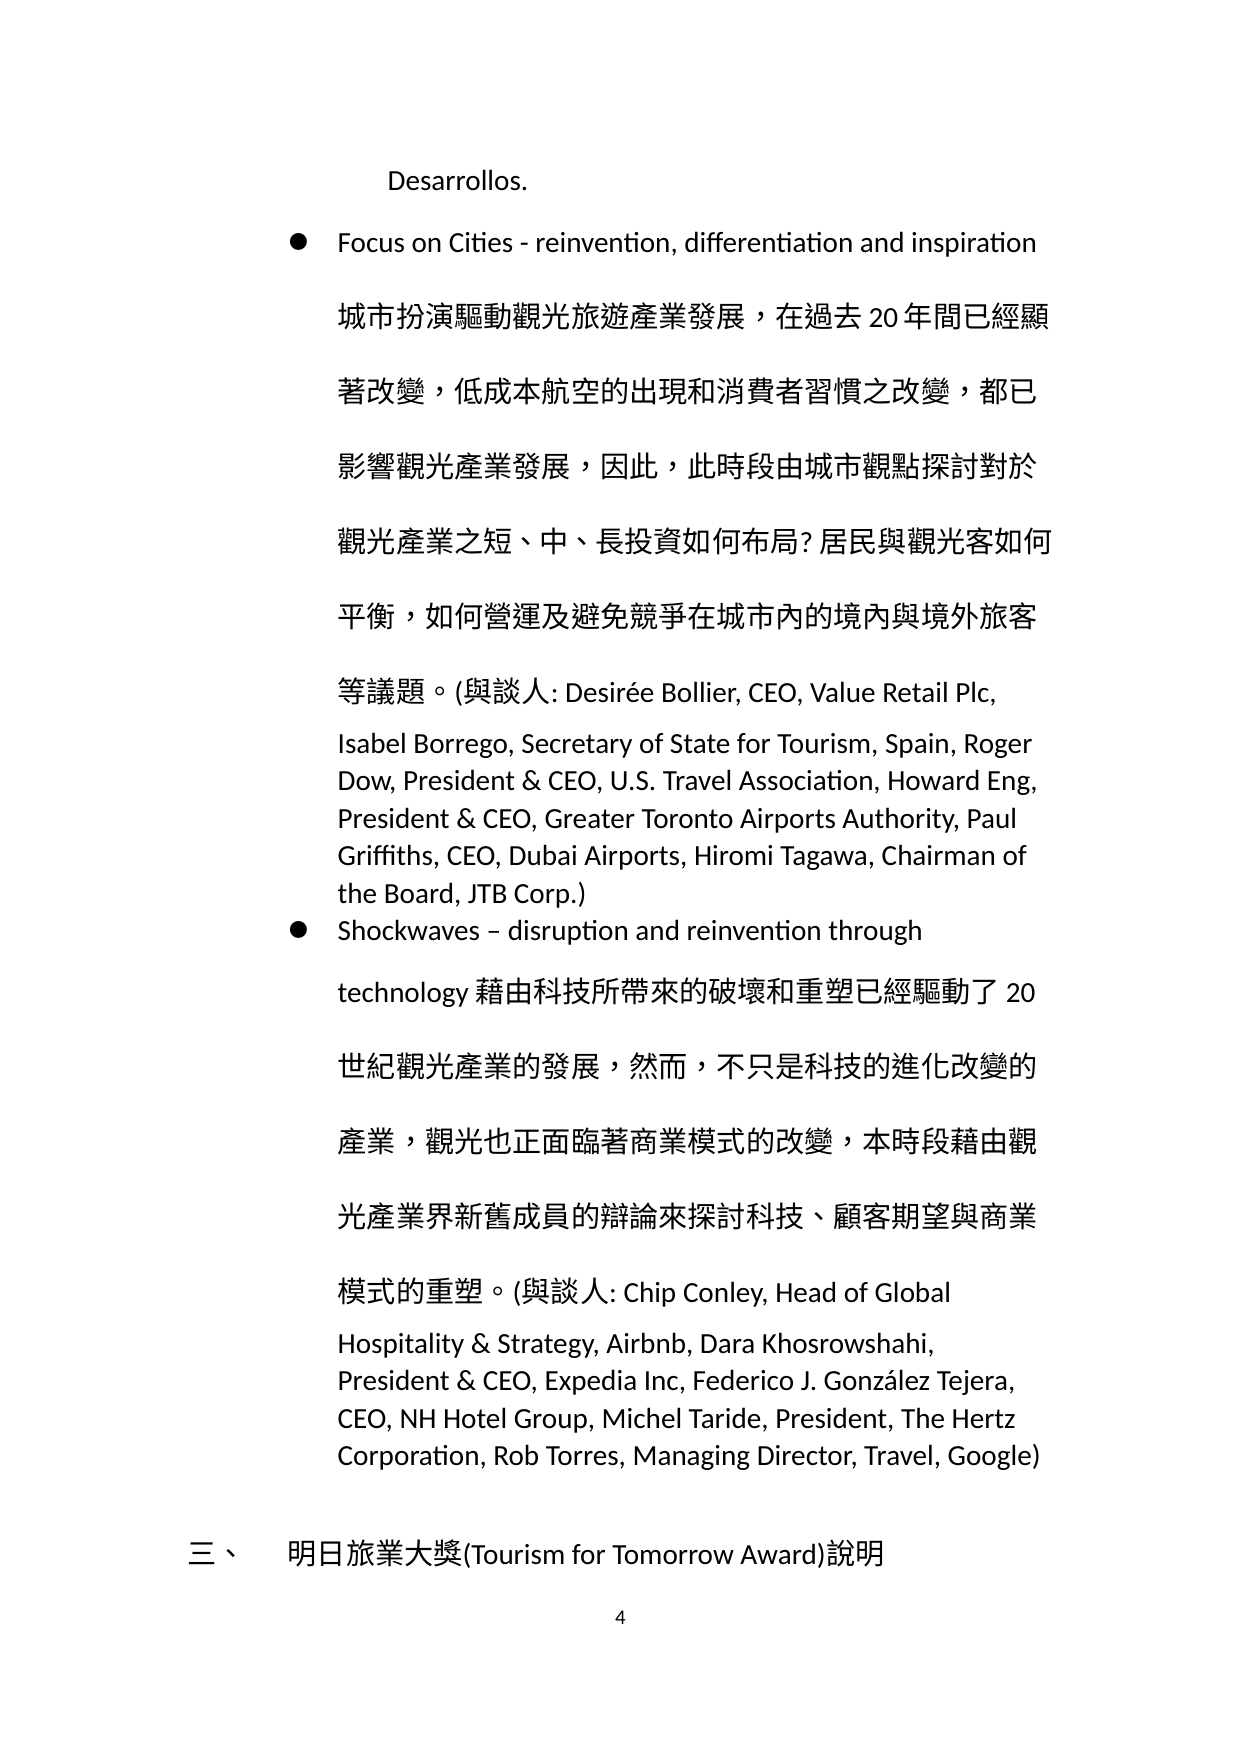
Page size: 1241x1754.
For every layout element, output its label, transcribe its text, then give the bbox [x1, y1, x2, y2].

list Desarrollos. [337, 164, 1053, 202]
list 明日旅業大獎(Tourism for Tomorrow Award)說明 [187, 1514, 1053, 1589]
list Focus on Cities - reinvention, differentiation and inspiration城市扮演驅動觀光旅遊產業發展，在過去20年間已經顯著改變，低成本航空的出現和消費者習慣之改變，都已影響觀光產業發展，因此，此時段由城市觀點探討對於觀光產業之短、中、長投資如何布局? 居民與觀光客如何平衡，如何營運及避免競爭在城市內的境內與境外旅客等議題。(與談人: Desirée Bollier, CEO, Value Retail Plc, Isabel Borrego, Secretary of State for Tourism, Spain, Roger Dow, President & CEO, U.S. Travel Association, Howard Eng, President & CEO, Greater Toronto Airports Authority, Paul Griffiths, CEO, Dubai Airports, Hiromi Tagawa, Chairman of the Board, JTB Corp.) [287, 202, 1053, 914]
list Shockwaves – disruption and reinvention through technology藉由科技所帶來的破壞和重塑已經驅動了20世紀觀光產業的發展，然而，不只是科技的進化改變的產業，觀光也正面臨著商業模式的改變，本時段藉由觀光產業界新舊成員的辯論來探討科技、顧客期望與商業模式的重塑。(與談人: Chip Conley, Head of Global Hospitality & Strategy, Airbnb, Dara Khosrowshahi, President & CEO, Expedia Inc, Federico J. González Tejera, CEO, NH Hotel Group, Michel Taride, President, The Hertz Corporation, Rob Torres, Managing Director, Travel, Google) [287, 914, 1053, 1477]
